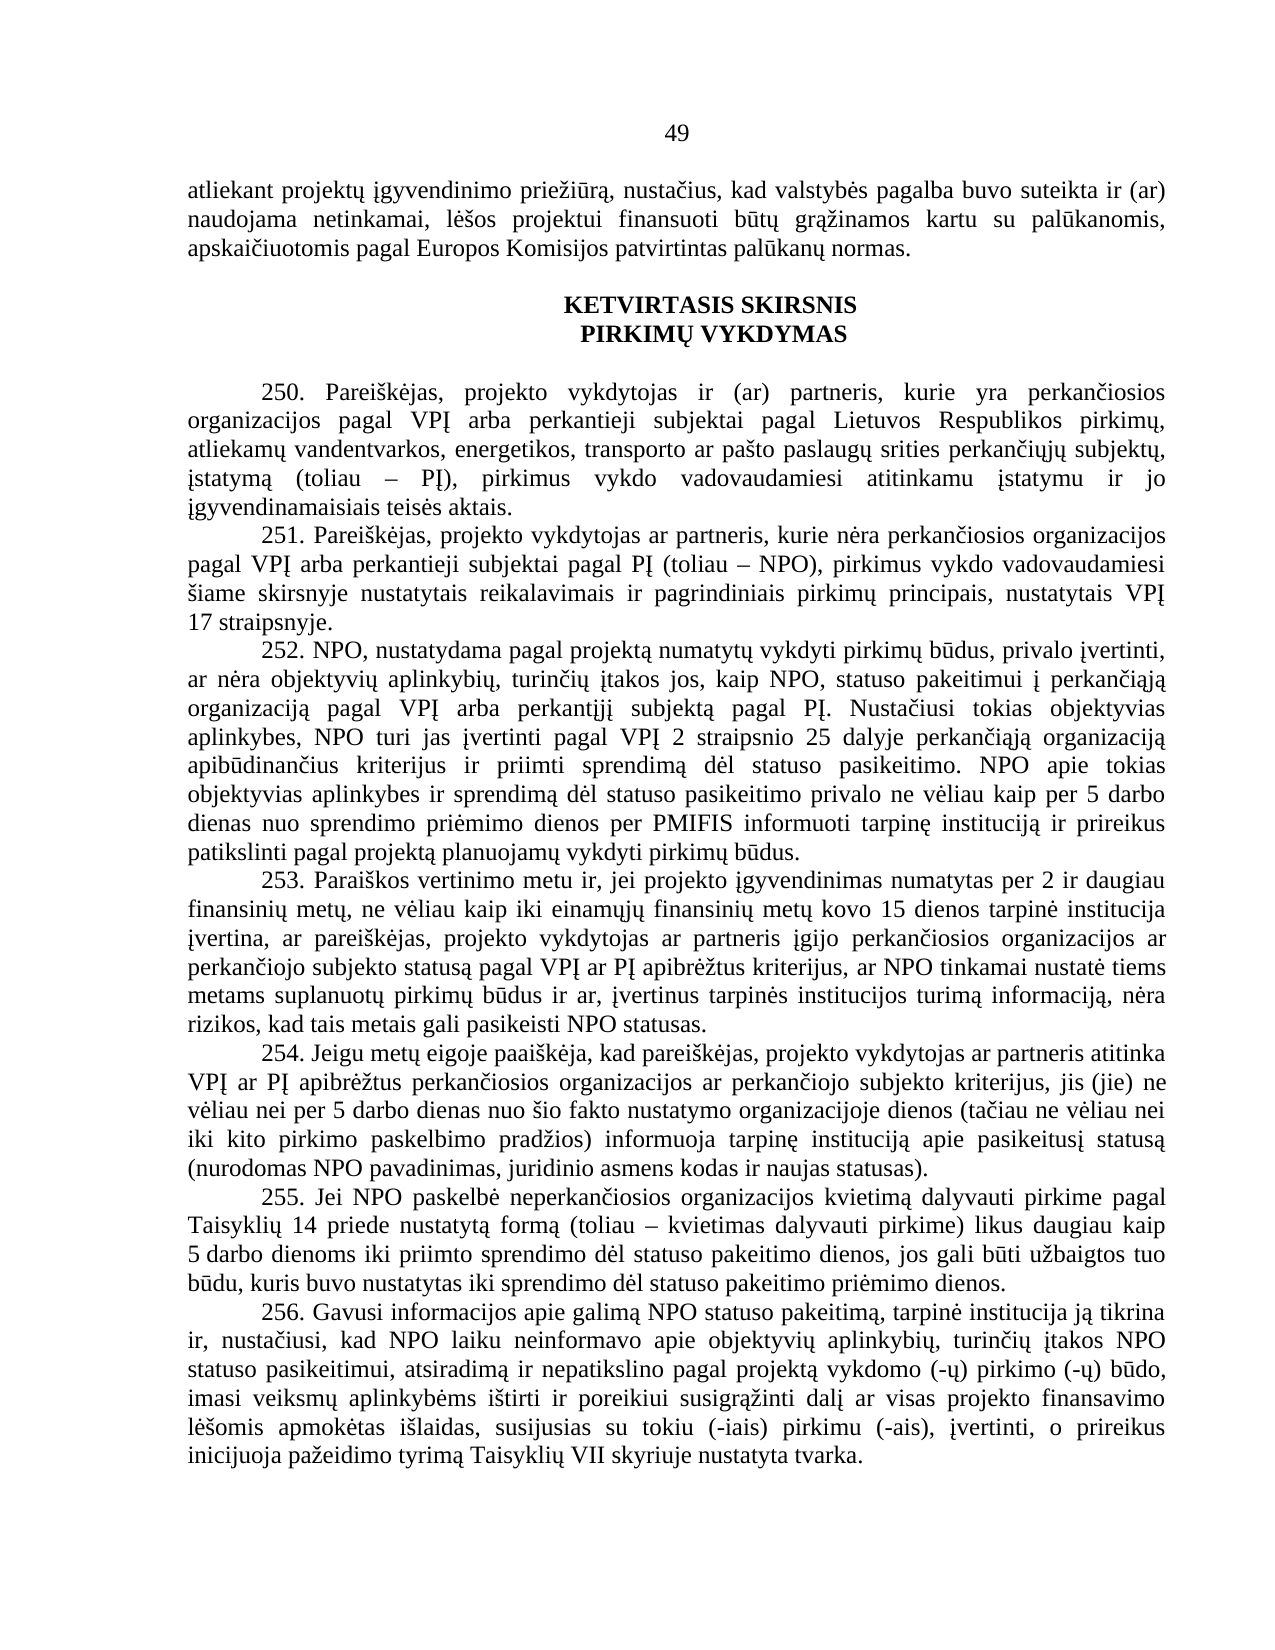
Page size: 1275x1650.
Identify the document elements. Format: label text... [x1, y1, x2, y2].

subtitle KETVIRTASIS skirsnis [187, 291, 1167, 319]
text 251. Pareiškėjas, projekto vykdytojas ar partneris, kurie nėra perkančiosios organizacijos pagal VPĮ arba perkantieji subjektai pagal PĮ (toliau – NPO), pirkimus vykdo vadovaudamiesi šiame skirsnyje nustatytais reikalavimais ir pagrindiniais pirkimų principais, nustatytais VPĮ 17 straipsnyje. [187, 521, 1167, 636]
text 255. Jei NPO paskelbė neperkančiosios organizacijos kvietimą dalyvauti pirkime pagal Taisyklių 14 priede nustatytą formą (toliau – kvietimas dalyvauti pirkime) likus daugiau kaip 5 darbo dienoms iki priimto sprendimo dėl statuso pakeitimo dienos, jos gali būti užbaigtos tuo būdu, kuris buvo nustatytas iki sprendimo dėl statuso pakeitimo priėmimo dienos. [187, 1182, 1167, 1297]
text 256. Gavusi informacijos apie galimą NPO statuso pakeitimą, tarpinė institucija ją tikrina ir, nustačiusi, kad NPO laiku neinformavo apie objektyvių aplinkybių, turinčių įtakos NPO statuso pasikeitimui, atsiradimą ir nepatikslino pagal projektą vykdomo (-ų) pirkimo (-ų) būdo, imasi veiksmų aplinkybėms ištirti ir poreikiui susigrąžinti dalį ar visas projekto finansavimo lėšomis apmokėtas išlaidas, susijusias su tokiu (-iais) pirkimu (-ais), įvertinti, o prireikus inicijuoja pažeidimo tyrimą Taisyklių VII skyriuje nustatyta tvarka. [187, 1297, 1167, 1469]
text 250. Pareiškėjas, projekto vykdytojas ir (ar) partneris, kurie yra perkančiosios organizacijos pagal VPĮ arba perkantieji subjektai pagal Lietuvos Respublikos pirkimų, atliekamų vandentvarkos, energetikos, transporto ar pašto paslaugų srities perkančiųjų subjektų, įstatymą (toliau – PĮ), pirkimus vykdo vadovaudamiesi atitinkamu įstatymu ir jo įgyvendinamaisiais teisės aktais. [187, 377, 1167, 521]
text 253. Paraiškos vertinimo metu ir, jei projekto įgyvendinimas numatytas per 2 ir daugiau finansinių metų, ne vėliau kaip iki einamųjų finansinių metų kovo 15 dienos tarpinė institucija įvertina, ar pareiškėjas, projekto vykdytojas ar partneris įgijo perkančiosios organizacijos ar perkančiojo subjekto statusą pagal VPĮ ar PĮ apibrėžtus kriterijus, ar NPO tinkamai nustatė tiems metams suplanuotų pirkimų būdus ir ar, įvertinus tarpinės institucijos turimą informaciją, nėra rizikos, kad tais metais gali pasikeisti NPO statusas. [187, 866, 1167, 1038]
subtitle Pirkimų vykdymas [187, 319, 1167, 348]
text atliekant projektų įgyvendinimo priežiūrą, nustačius, kad valstybės pagalba buvo suteikta ir (ar) naudojama netinkamai, lėšos projektui finansuoti būtų grąžinamos kartu su palūkanomis, apskaičiuotomis pagal Europos Komisijos patvirtintas palūkanų normas. [187, 176, 1167, 262]
text 254. Jeigu metų eigoje paaiškėja, kad pareiškėjas, projekto vykdytojas ar partneris atitinka VPĮ ar PĮ apibrėžtus perkančiosios organizacijos ar perkančiojo subjekto kriterijus, jis (jie) ne vėliau nei per 5 darbo dienas nuo šio fakto nustatymo organizacijoje dienos (tačiau ne vėliau nei iki kito pirkimo paskelbimo pradžios) informuoja tarpinę instituciją apie pasikeitusį statusą (nurodomas NPO pavadinimas, juridinio asmens kodas ir naujas statusas). [187, 1038, 1167, 1182]
text 252. NPO, nustatydama pagal projektą numatytų vykdyti pirkimų būdus, privalo įvertinti, ar nėra objektyvių aplinkybių, turinčių įtakos jos, kaip NPO, statuso pakeitimui į perkančiąją organizaciją pagal VPĮ arba perkantįjį subjektą pagal PĮ. Nustačiusi tokias objektyvias aplinkybes, NPO turi jas įvertinti pagal VPĮ 2 straipsnio 25 dalyje perkančiąją organizaciją apibūdinančius kriterijus ir priimti sprendimą dėl statuso pasikeitimo. NPO apie tokias objektyvias aplinkybes ir sprendimą dėl statuso pasikeitimo privalo ne vėliau kaip per 5 darbo dienas nuo sprendimo priėmimo dienos per PMIFIS informuoti tarpinę instituciją ir prireikus patikslinti pagal projektą planuojamų vykdyti pirkimų būdus. [187, 636, 1167, 866]
